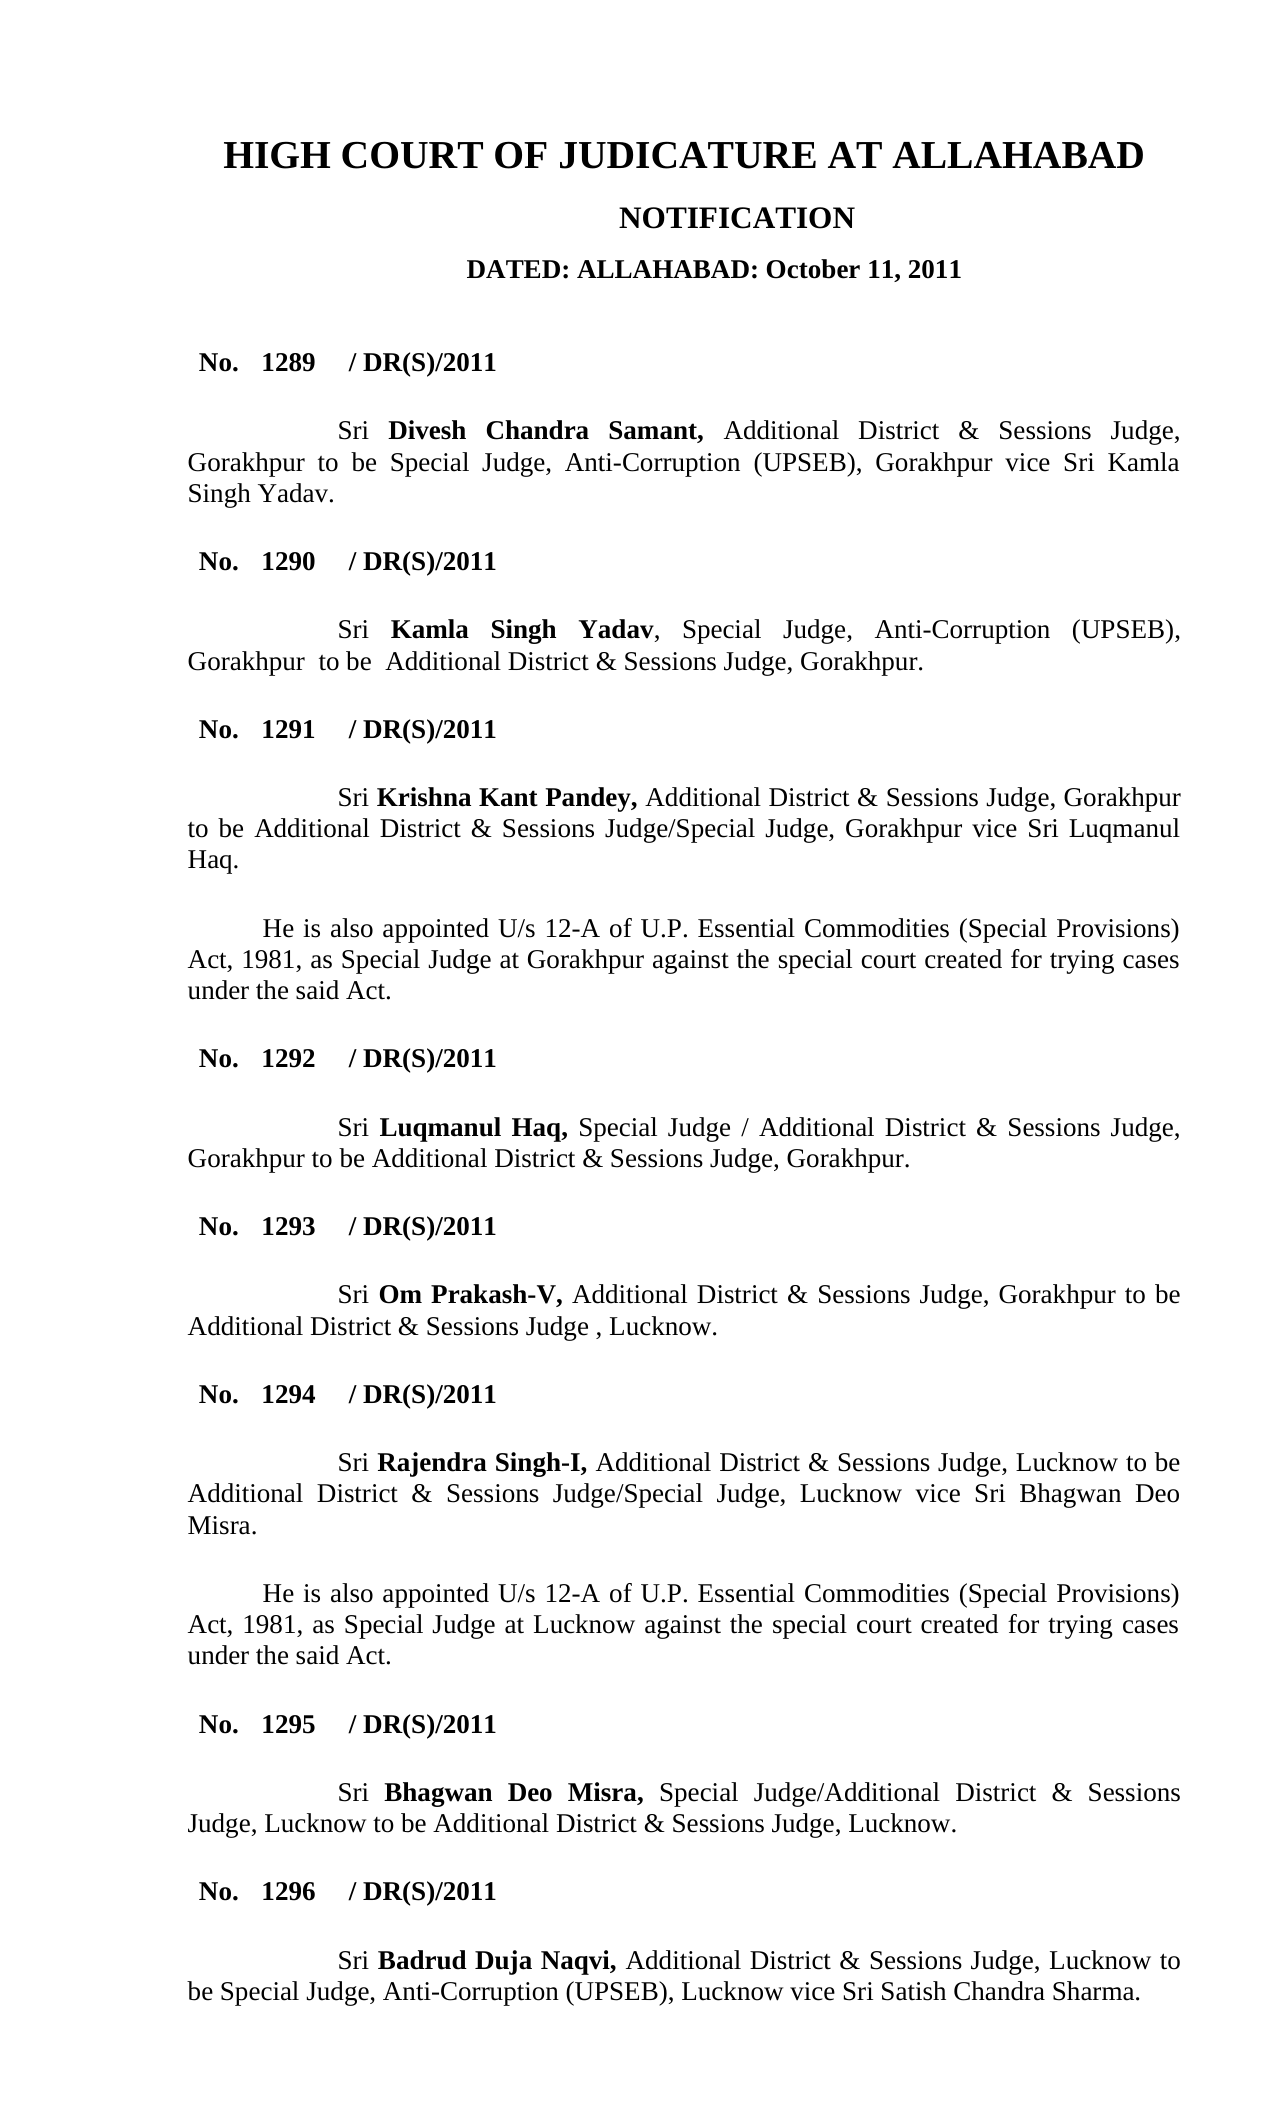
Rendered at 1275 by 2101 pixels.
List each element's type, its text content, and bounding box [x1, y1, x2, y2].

table_header 1290 [250, 545, 337, 579]
table_header 1296 [250, 1876, 337, 1910]
table_header 1294 [250, 1378, 337, 1412]
table_header / DR(S)/2011 [338, 713, 737, 747]
table_header No. [188, 346, 250, 380]
table_header 1291 [250, 713, 337, 747]
table_header / DR(S)/2011 [338, 1708, 737, 1742]
table_header 1293 [250, 1210, 337, 1244]
table_header 1289 [250, 346, 337, 380]
text Sri Rajendra Singh-I, Additional District & Sessions Judge, Lucknow to be Additional District & Sessions Judge/Special Judge, Lucknow vice Sri Bhagwan Deo Misra. [187, 1446, 1181, 1540]
table_header No. [188, 545, 250, 579]
table_header No. [188, 1708, 250, 1742]
table_header No. [188, 1378, 250, 1412]
table_header 1292 [250, 1043, 337, 1077]
text HIGH COURT OF JUDICATURE AT ALLAHABAD [187, 131, 1181, 177]
table_header / DR(S)/2011 [338, 1378, 737, 1412]
text Sri Om Prakash-V, Additional District & Sessions Judge, Gorakhpur to be Additional District & Sessions Judge , Lucknow. [187, 1279, 1181, 1341]
text He is also appointed U/s 12-A of U.P. Essential Commodities (Special Provisions) Act, 1981, as Special Judge at Gorakhpur against the special court created for trying cases under the said Act. [187, 912, 1181, 1005]
text He is also appointed U/s 12-A of U.P. Essential Commodities (Special Provisions) Act, 1981, as Special Judge at Lucknow against the special court created for trying cases under the said Act. [187, 1577, 1181, 1671]
text Sri Badrud Duja Naqvi, Additional District & Sessions Judge, Lucknow to be Special Judge, Anti-Corruption (UPSEB), Lucknow vice Sri Satish Chandra Sharma. [187, 1944, 1181, 2006]
table_header / DR(S)/2011 [338, 346, 737, 380]
table_header 1295 [250, 1708, 337, 1742]
table_header No. [188, 713, 250, 747]
table_header / DR(S)/2011 [338, 1043, 737, 1077]
subtitle DATED: ALLAHABAD: October 11, 2011 [187, 253, 1181, 284]
table_header No. [188, 1876, 250, 1910]
table_header No. [188, 1043, 250, 1077]
table_header No. [188, 1210, 250, 1244]
text Sri Bhagwan Deo Misra, Special Judge/Additional District & Sessions Judge, Lucknow to be Additional District & Sessions Judge, Lucknow. [187, 1776, 1181, 1838]
subtitle NOTIFICATION [187, 199, 1181, 235]
table_header / DR(S)/2011 [338, 545, 737, 579]
text Sri Luqmanul Haq, Special Judge / Additional District & Sessions Judge, Gorakhpur to be Additional District & Sessions Judge, Gorakhpur. [187, 1111, 1181, 1173]
table_header / DR(S)/2011 [338, 1876, 737, 1910]
table_header / DR(S)/2011 [338, 1210, 737, 1244]
text Sri Krishna Kant Pandey, Additional District & Sessions Judge, Gorakhpur to be Additional District & Sessions Judge/Special Judge, Gorakhpur vice Sri Luqmanul Haq. [187, 781, 1181, 875]
text Sri Kamla Singh Yadav, Special Judge, Anti-Corruption (UPSEB), Gorakhpur to be Additional District & Sessions Judge, Gorakhpur. [187, 613, 1181, 676]
text Sri Divesh Chandra Samant, Additional District & Sessions Judge, Gorakhpur to be Special Judge, Anti-Corruption (UPSEB), Gorakhpur vice Sri Kamla Singh Yadav. [187, 414, 1181, 508]
